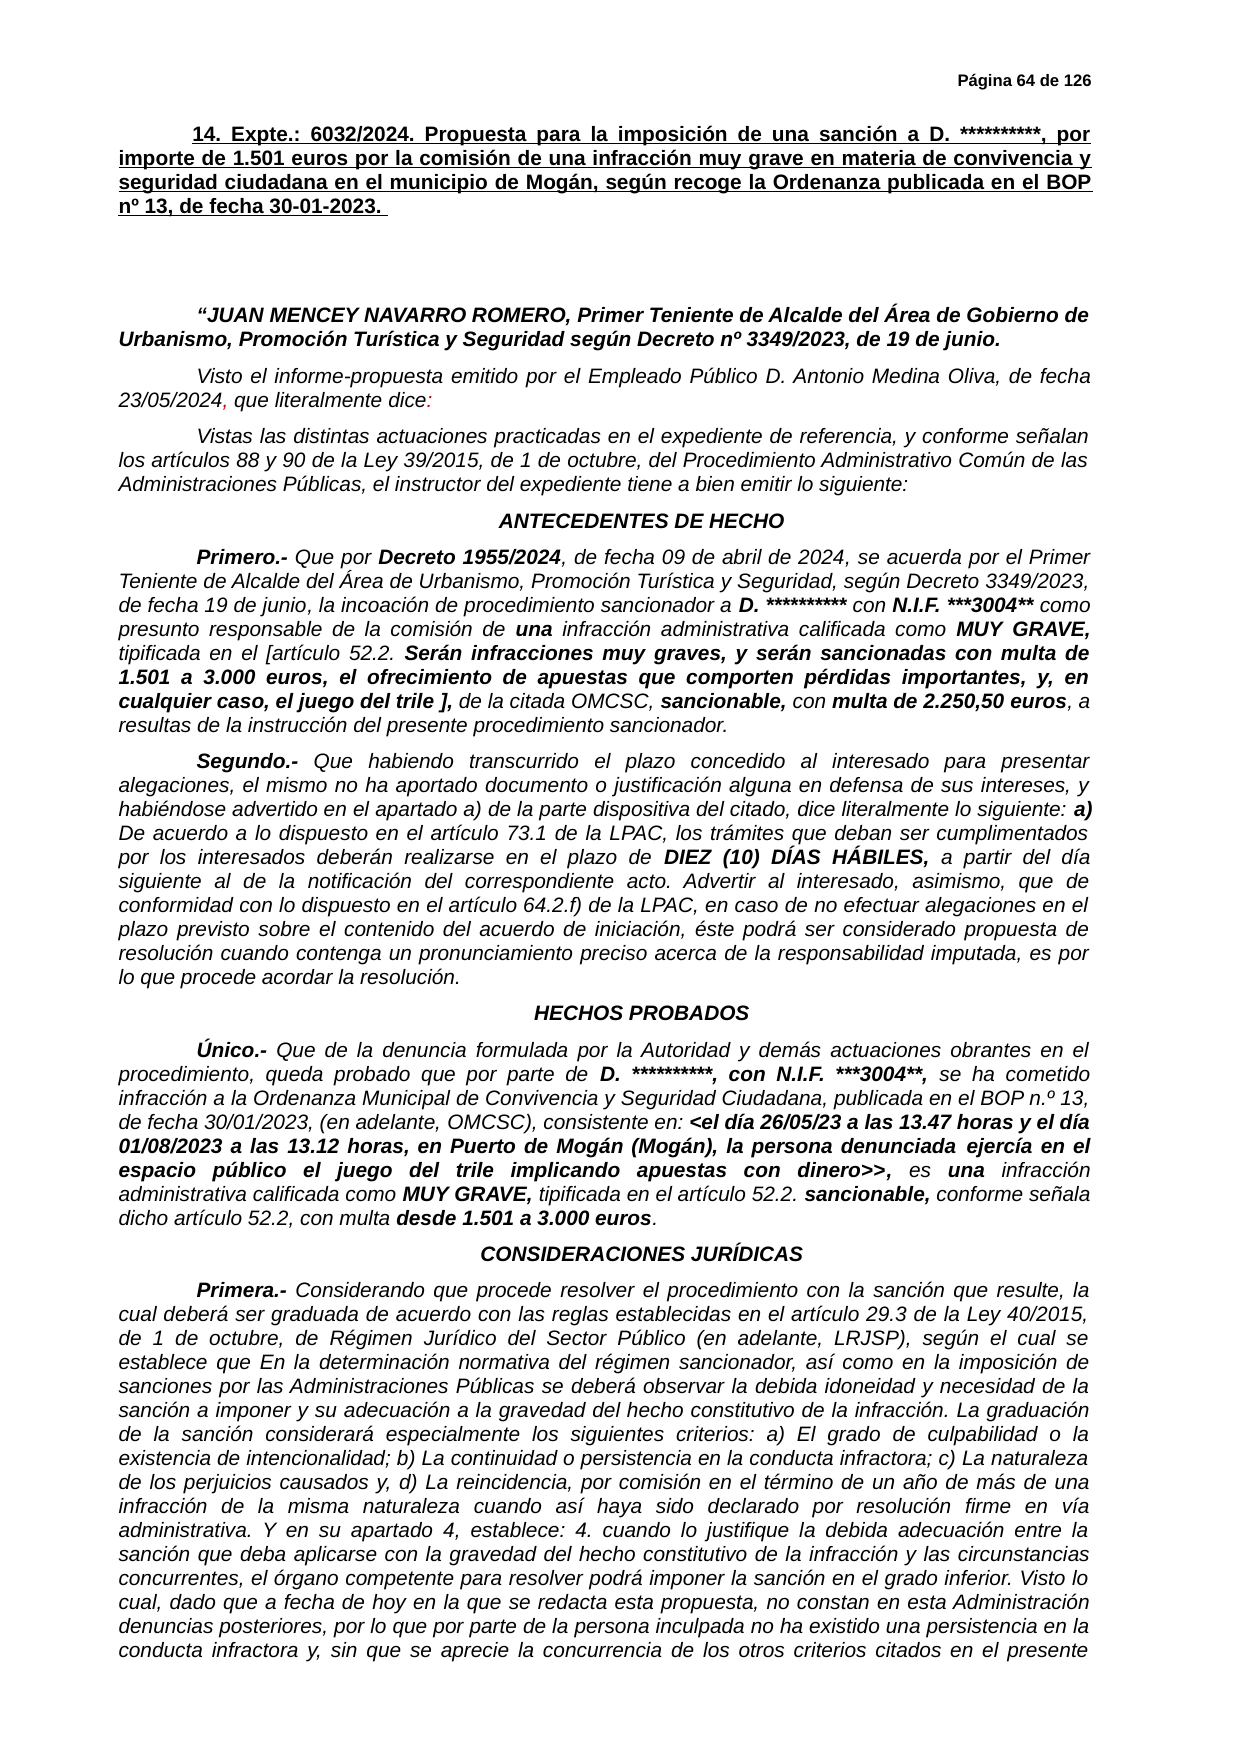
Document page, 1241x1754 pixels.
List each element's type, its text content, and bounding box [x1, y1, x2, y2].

text ANTECEDENTES DE HECHO [118, 508, 1092, 532]
text “JUAN MENCEY NAVARRO ROMERO, Primer Teniente de Alcalde del Área de Gobierno de Urbanismo, Promoción Turística y Seguridad según Decreto nº 3349/2023, de 19 de junio. [118, 303, 1092, 351]
text Primera.- Considerando que procede resolver el procedimiento con la sanción que resulte, la cual deberá ser graduada de acuerdo con las reglas establecidas en el artículo 29.3 de la Ley 40/2015, de 1 de octubre, de Régimen Jurídico del Sector Público (en adelante, LRJSP), según el cual se establece que En la determinación normativa del régimen sancionador, así como en la imposición de sanciones por las Administraciones Públicas se deberá observar la debida idoneidad y necesidad de la sanción a imponer y su adecuación a la gravedad del hecho constitutivo de la infracción. La graduación de la sanción considerará especialmente los siguientes criterios: a) El grado de culpabilidad o la existencia de intencionalidad; b) La continuidad o persistencia en la conducta infractora; c) La naturaleza de los perjuicios causados y, d) La reincidencia, por comisión en el término de un año de más de una infracción de la misma naturaleza cuando así haya sido declarado por resolución firme en vía administrativa. Y en su apartado 4, establece: 4. cuando lo justifique la debida adecuación entre la sanción que deba aplicarse con la gravedad del hecho constitutivo de la infracción y las circunstancias concurrentes, el órgano competente para resolver podrá imponer la sanción en el grado inferior. Visto lo cual, dado que a fecha de hoy en la que se redacta esta propuesta, no constan en esta Administración denuncias posteriores, por lo que por parte de la persona inculpada no ha existido una persistencia en la conducta infractora y, sin que se aprecie la concurrencia de los otros criterios citados en el presente [118, 1278, 1092, 1662]
text Segundo.- Que habiendo transcurrido el plazo concedido al interesado para presentar alegaciones, el mismo no ha aportado documento o justificación alguna en defensa de sus intereses, y habiéndose advertido en el apartado a) de la parte dispositiva del citado, dice literalmente lo siguiente: a) De acuerdo a lo dispuesto en el artículo 73.1 de la LPAC, los trámites que deban ser cumplimentados por los interesados deberán realizarse en el plazo de DIEZ (10) DÍAS HÁBILES, a partir del día siguiente al de la notificación del correspondiente acto. Advertir al interesado, asimismo, que de conformidad con lo dispuesto en el artículo 64.2.f) de la LPAC, en caso de no efectuar alegaciones en el plazo previsto sobre el contenido del acuerdo de iniciación, éste podrá ser considerado propuesta de resolución cuando contenga un pronunciamiento preciso acerca de la responsabilidad imputada, es por lo que procede acordar la resolución. [118, 749, 1092, 989]
text 14. Expte.: 6032/2024. Propuesta para la imposición de una sanción a D. **********, por importe de 1.501 euros por la comisión de una infracción muy grave en materia de convivencia y [118, 122, 1092, 167]
text seguridad ciudadana en el municipio de Mogán, según recoge la Ordenanza publicada en el BOP [118, 168, 1092, 191]
text Primero.- Que por Decreto 1955/2024, de fecha 09 de abril de 2024, se acuerda por el Primer Teniente de Alcalde del Área de Urbanismo, Promoción Turística y Seguridad, según Decreto 3349/2023, de fecha 19 de junio, la incoación de procedimiento sancionador a D. ********** con N.I.F. ***3004** como presunto responsable de la comisión de una infracción administrativa calificada como MUY GRAVE, tipificada en el [artículo 52.2. Serán infracciones muy graves, y serán sancionadas con multa de 1.501 a 3.000 euros, el ofrecimiento de apuestas que comporten pérdidas importantes, y, en cualquier caso, el juego del trile ], de la citada OMCSC, sancionable, con multa de 2.250,50 euros, a resultas de la instrucción del presente procedimiento sancionador. [118, 545, 1092, 737]
text HECHOS PROBADOS [118, 1001, 1092, 1025]
text Vistas las distintas actuaciones practicadas en el expediente de referencia, y conforme señalan los artículos 88 y 90 de la Ley 39/2015, de 1 de octubre, del Procedimiento Administrativo Común de las Administraciones Públicas, el instructor del expediente tiene a bien emitir lo siguiente: [118, 424, 1092, 496]
text CONSIDERACIONES JURÍDICAS [118, 1242, 1092, 1266]
text nº 13, de fecha 30-01-2023. [118, 192, 1092, 218]
text Visto el informe-propuesta emitido por el Empleado Público D. Antonio Medina Oliva, de fecha 23/05/2024, que literalmente dice: [118, 364, 1092, 412]
text Único.- Que de la denuncia formulada por la Autoridad y demás actuaciones obrantes en el procedimiento, queda probado que por parte de D. **********, con N.I.F. ***3004**, se ha cometido infracción a la Ordenanza Municipal de Convivencia y Seguridad Ciudadana, publicada en el BOP n.º 13, de fecha 30/01/2023, (en adelante, OMCSC), consistente en: <el día 26/05/23 a las 13.47 horas y el día 01/08/2023 a las 13.12 horas, en Puerto de Mogán (Mogán), la persona denunciada ejercía en el espacio público el juego del trile implicando apuestas con dinero>>, es una infracción administrativa calificada como MUY GRAVE, tipificada en el artículo 52.2. sancionable, conforme señala dicho artículo 52.2, con multa desde 1.501 a 3.000 euros. [118, 1038, 1092, 1229]
